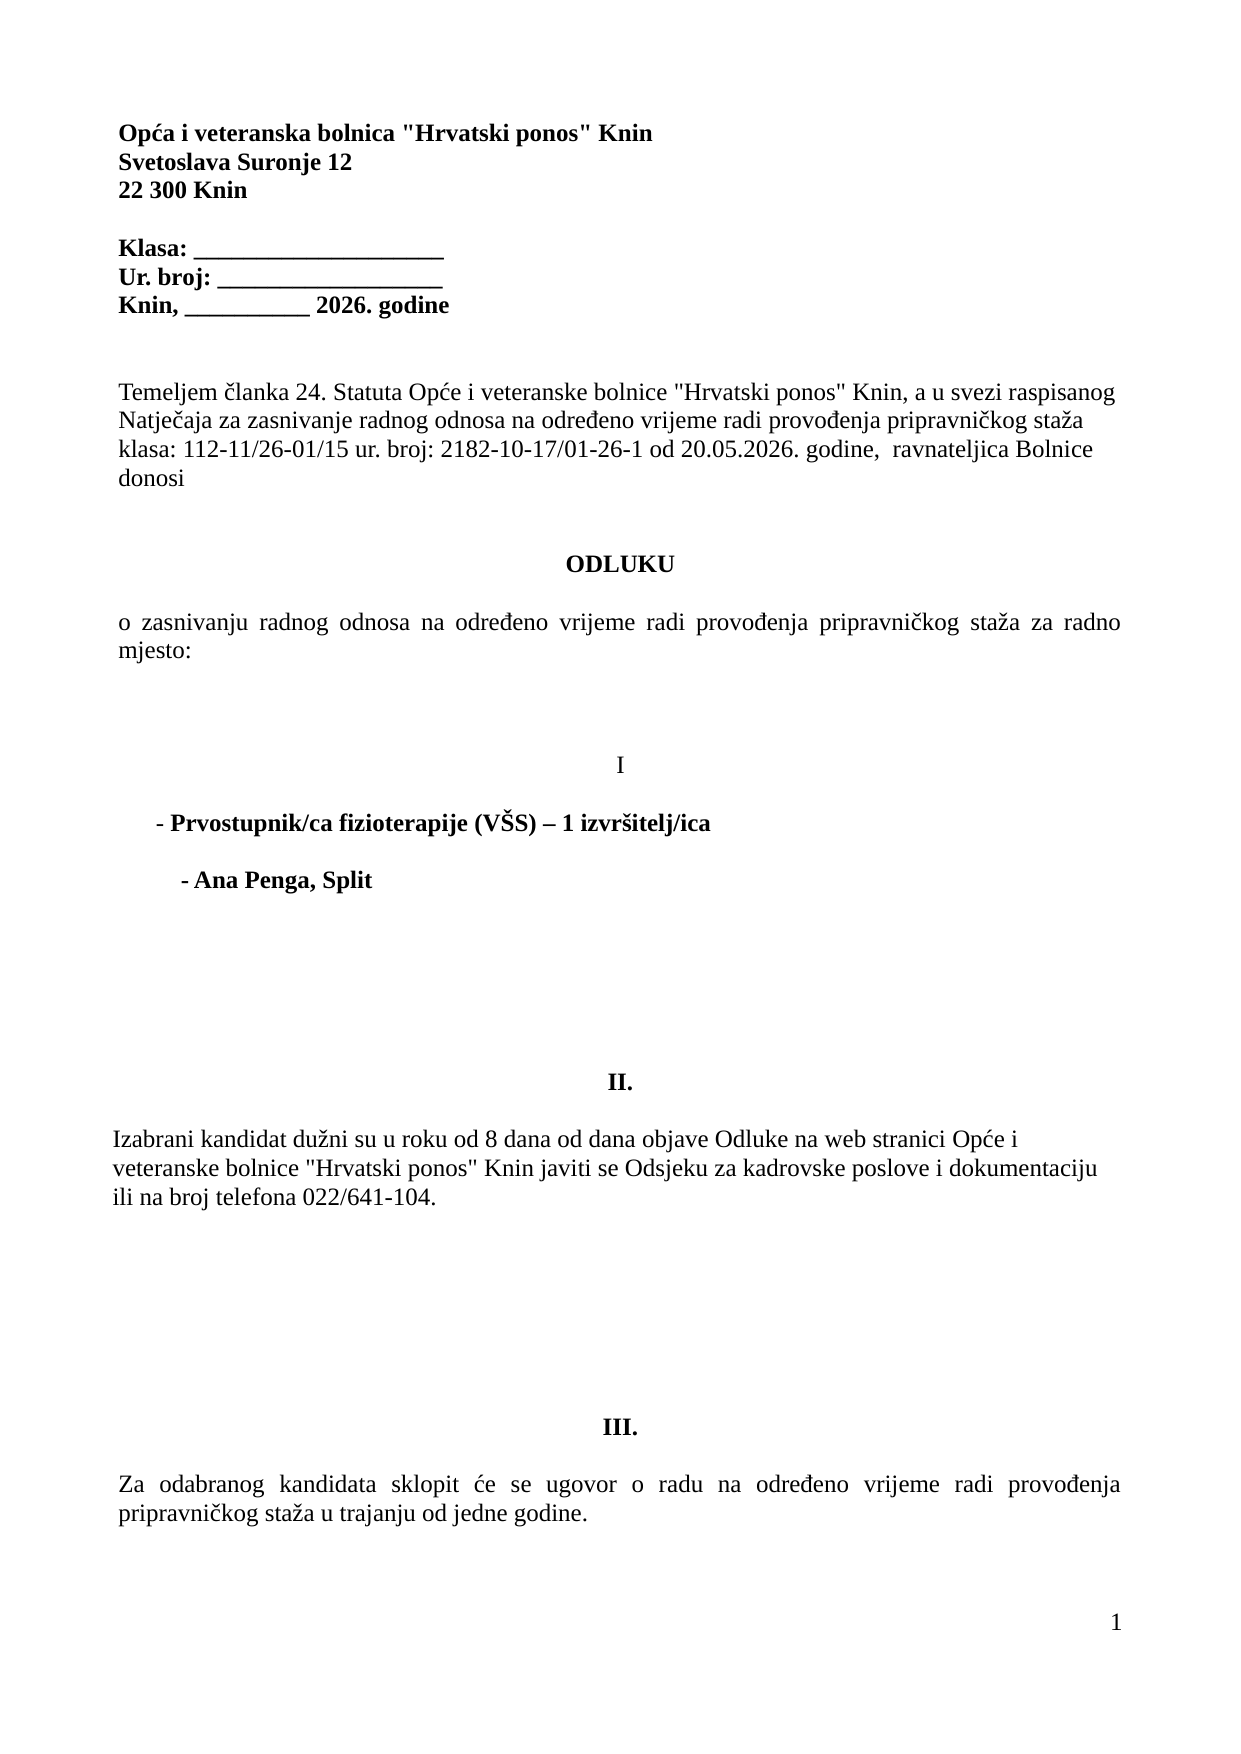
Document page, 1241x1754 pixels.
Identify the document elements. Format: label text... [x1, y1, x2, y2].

text Temeljem članka 24. Statuta Opće i veteranske bolnice "Hrvatski ponos" Knin, a u svezi raspisanog Natječaja za zasnivanje radnog odnosa na određeno vrijeme radi provođenja pripravničkog staža klasa: 112-11/26-01/15 ur. broj: 2182-10-17/01-26-1 od 20.05.2026. godine, ravnateljica Bolnice donosi [118, 377, 1122, 492]
text Svetoslava Suronje 12 [118, 147, 1122, 176]
text ODLUKU [118, 549, 1122, 578]
text Izabrani kandidat dužni su u roku od 8 dana od dana objave Odluke na web stranici Opće i veteranske bolnice "Hrvatski ponos" Knin javiti se Odsjeku za kadrovske poslove i dokumentaciju ili na broj telefona 022/641-104. [112, 1124, 1122, 1211]
text I [118, 751, 1122, 779]
text II. [118, 1067, 1122, 1096]
text o zasnivanju radnog odnosa na određeno vrijeme radi provođenja pripravničkog staža za radno mjesto: [118, 607, 1122, 664]
text 22 300 Knin [118, 176, 1122, 204]
text III. [118, 1412, 1122, 1441]
text Klasa: ____________________ [118, 233, 1122, 262]
text Za odabranog kandidata sklopit će se ugovor o radu na određeno vrijeme radi provođenja pripravničkog staža u trajanju od jedne godine. [118, 1469, 1122, 1527]
text Opća i veteranska bolnica "Hrvatski ponos" Knin [118, 118, 1122, 147]
text Knin, __________ 2026. godine [118, 291, 1122, 319]
list - Prvostupnik/ca fizioterapije (VŠS) – 1 izvršitelj/ica [118, 808, 1122, 837]
list - Ana Penga, Split [118, 866, 1122, 894]
text Ur. broj: __________________ [118, 262, 1122, 291]
